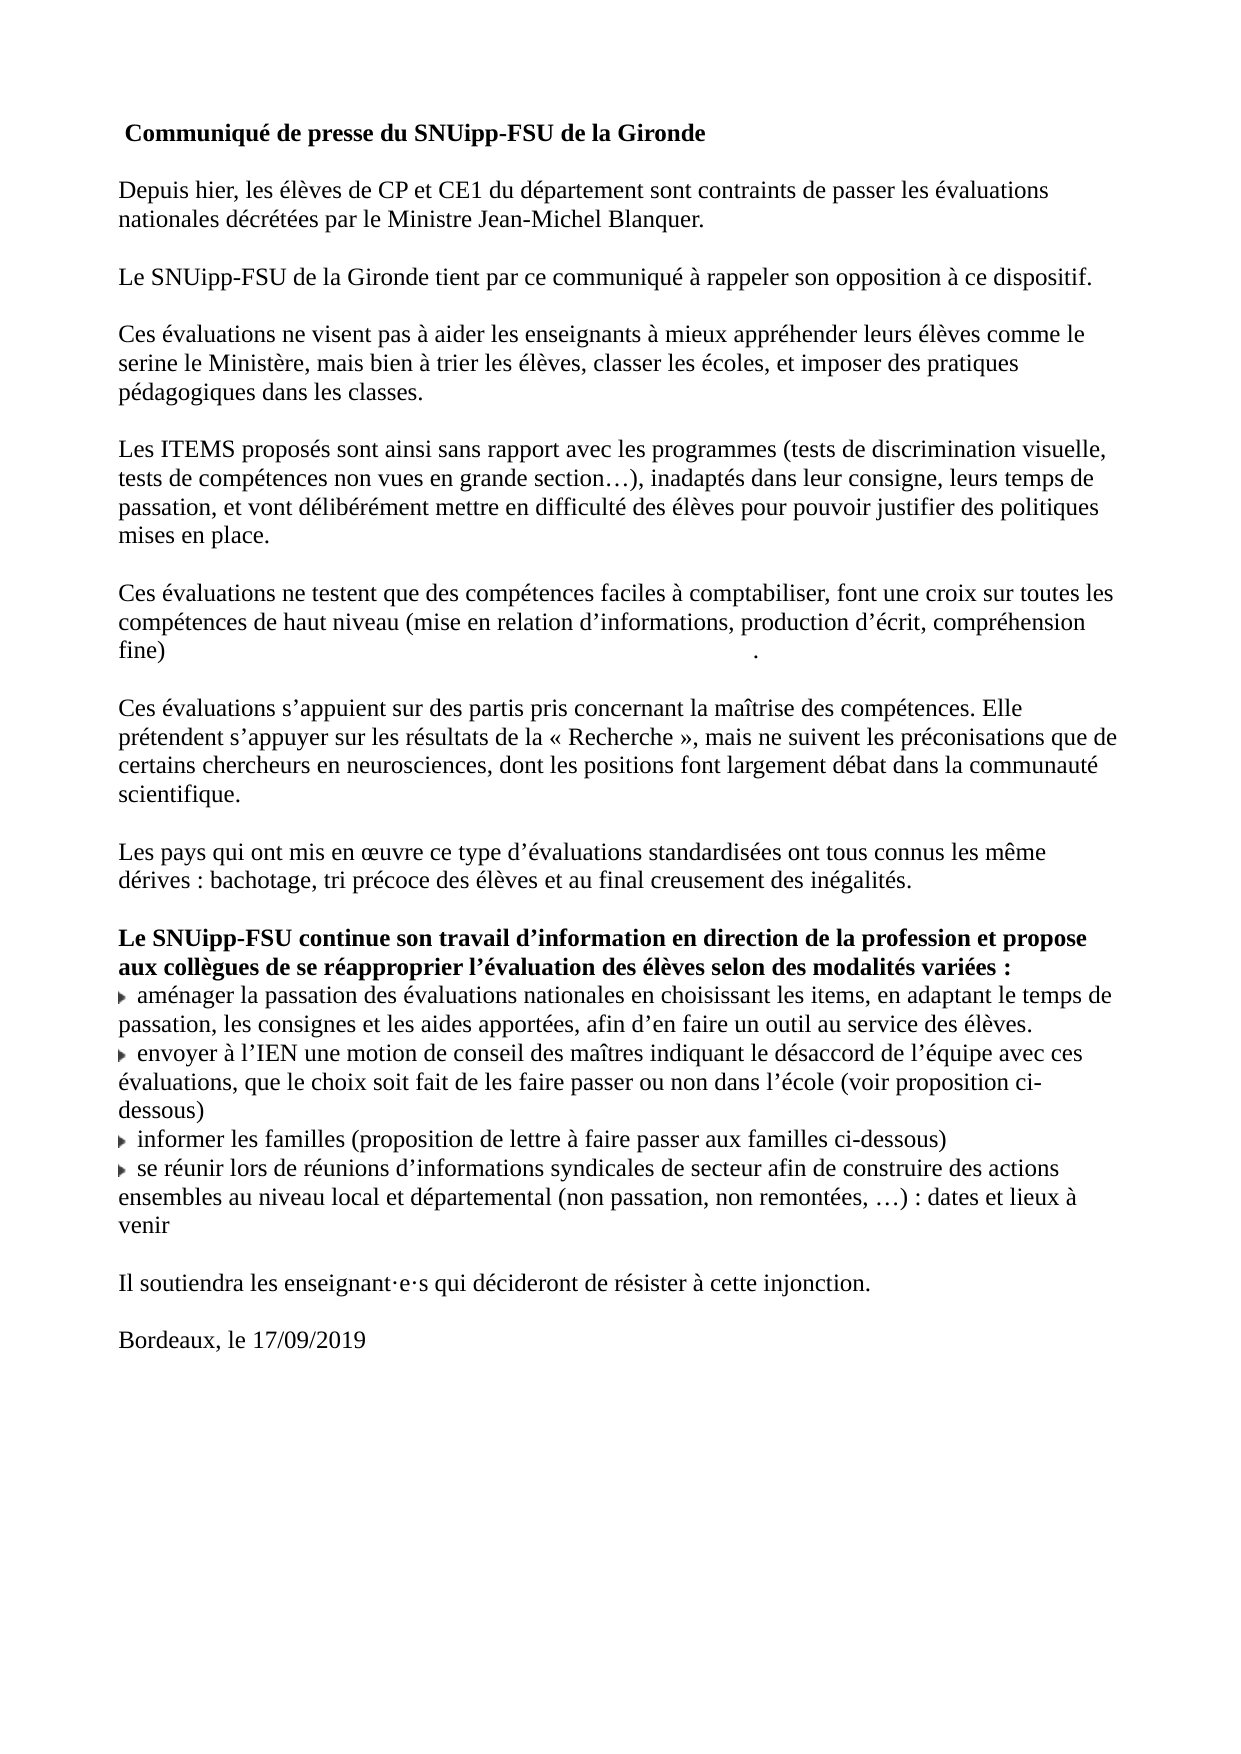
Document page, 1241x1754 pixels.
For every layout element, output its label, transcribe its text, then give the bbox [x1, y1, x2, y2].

picture [118, 986, 131, 1004]
text Ces évaluations s’appuient sur des partis pris concernant la maîtrise des compétences. Elle prétendent s’appuyer sur les résultats de la « Recherche », mais ne suivent les préconisations que de certains chercheurs en neurosciences, dont les positions font largement débat dans la communauté scientifique. [118, 693, 1122, 808]
picture [118, 1130, 131, 1148]
picture [118, 1044, 131, 1062]
text Les pays qui ont mis en œuvre ce type d’évaluations standardisées ont tous connus les même dérives : bachotage, tri précoce des élèves et au final creusement des inégalités. [118, 837, 1122, 894]
text Depuis hier, les élèves de CP et CE1 du département sont contraints de passer les évaluations nationales décrétées par le Ministre Jean-Michel Blanquer. [118, 176, 1122, 233]
text Ces évaluations ne visent pas à aider les enseignants à mieux appréhender leurs élèves comme le serine le Ministère, mais bien à trier les élèves, classer les écoles, et imposer des pratiques pédagogiques dans les classes. [118, 319, 1122, 406]
text Bordeaux, le 17/09/2019 [118, 1326, 1122, 1354]
text Communiqué de presse du SNUipp-FSU de la Gironde [118, 118, 1122, 147]
text Les ITEMS proposés sont ainsi sans rapport avec les programmes (tests de discrimination visuelle, tests de compétences non vues en grande section…), inadaptés dans leur consigne, leurs temps de passation, et vont délibérément mettre en difficulté des élèves pour pouvoir justifier des politiques mises en place. [118, 434, 1122, 549]
text Le SNUipp-FSU continue son travail d’information en direction de la profession et propose aux collègues de se réapproprier l’évaluation des élèves selon des modalités variées : aménager la passation des évaluations nationales en choisissant les items, en adaptant le temps de passation, les consignes et les aides apportées, afin d’en faire un outil au service des élèves. envoyer à l’IEN une motion de conseil des maîtres indiquant le désaccord de l’équipe avec ces évaluations, que le choix soit fait de les faire passer ou non dans l’école (voir proposition ci-dessous) informer les familles (proposition de lettre à faire passer aux familles ci-dessous) se réunir lors de réunions d’informations syndicales de secteur afin de construire des actions ensembles au niveau local et départemental (non passation, non remontées, …) : dates et lieux à venir [118, 923, 1122, 1239]
text Il soutiendra les enseignant·e·s qui décideront de résister à cette injonction. [118, 1268, 1122, 1297]
picture [118, 1159, 131, 1177]
text Le SNUipp-FSU de la Gironde tient par ce communiqué à rappeler son opposition à ce dispositif. [118, 262, 1122, 291]
text Ces évaluations ne testent que des compétences faciles à comptabiliser, font une croix sur toutes les compétences de haut niveau (mise en relation d’informations, production d’écrit, compréhension fine) . [118, 578, 1122, 664]
